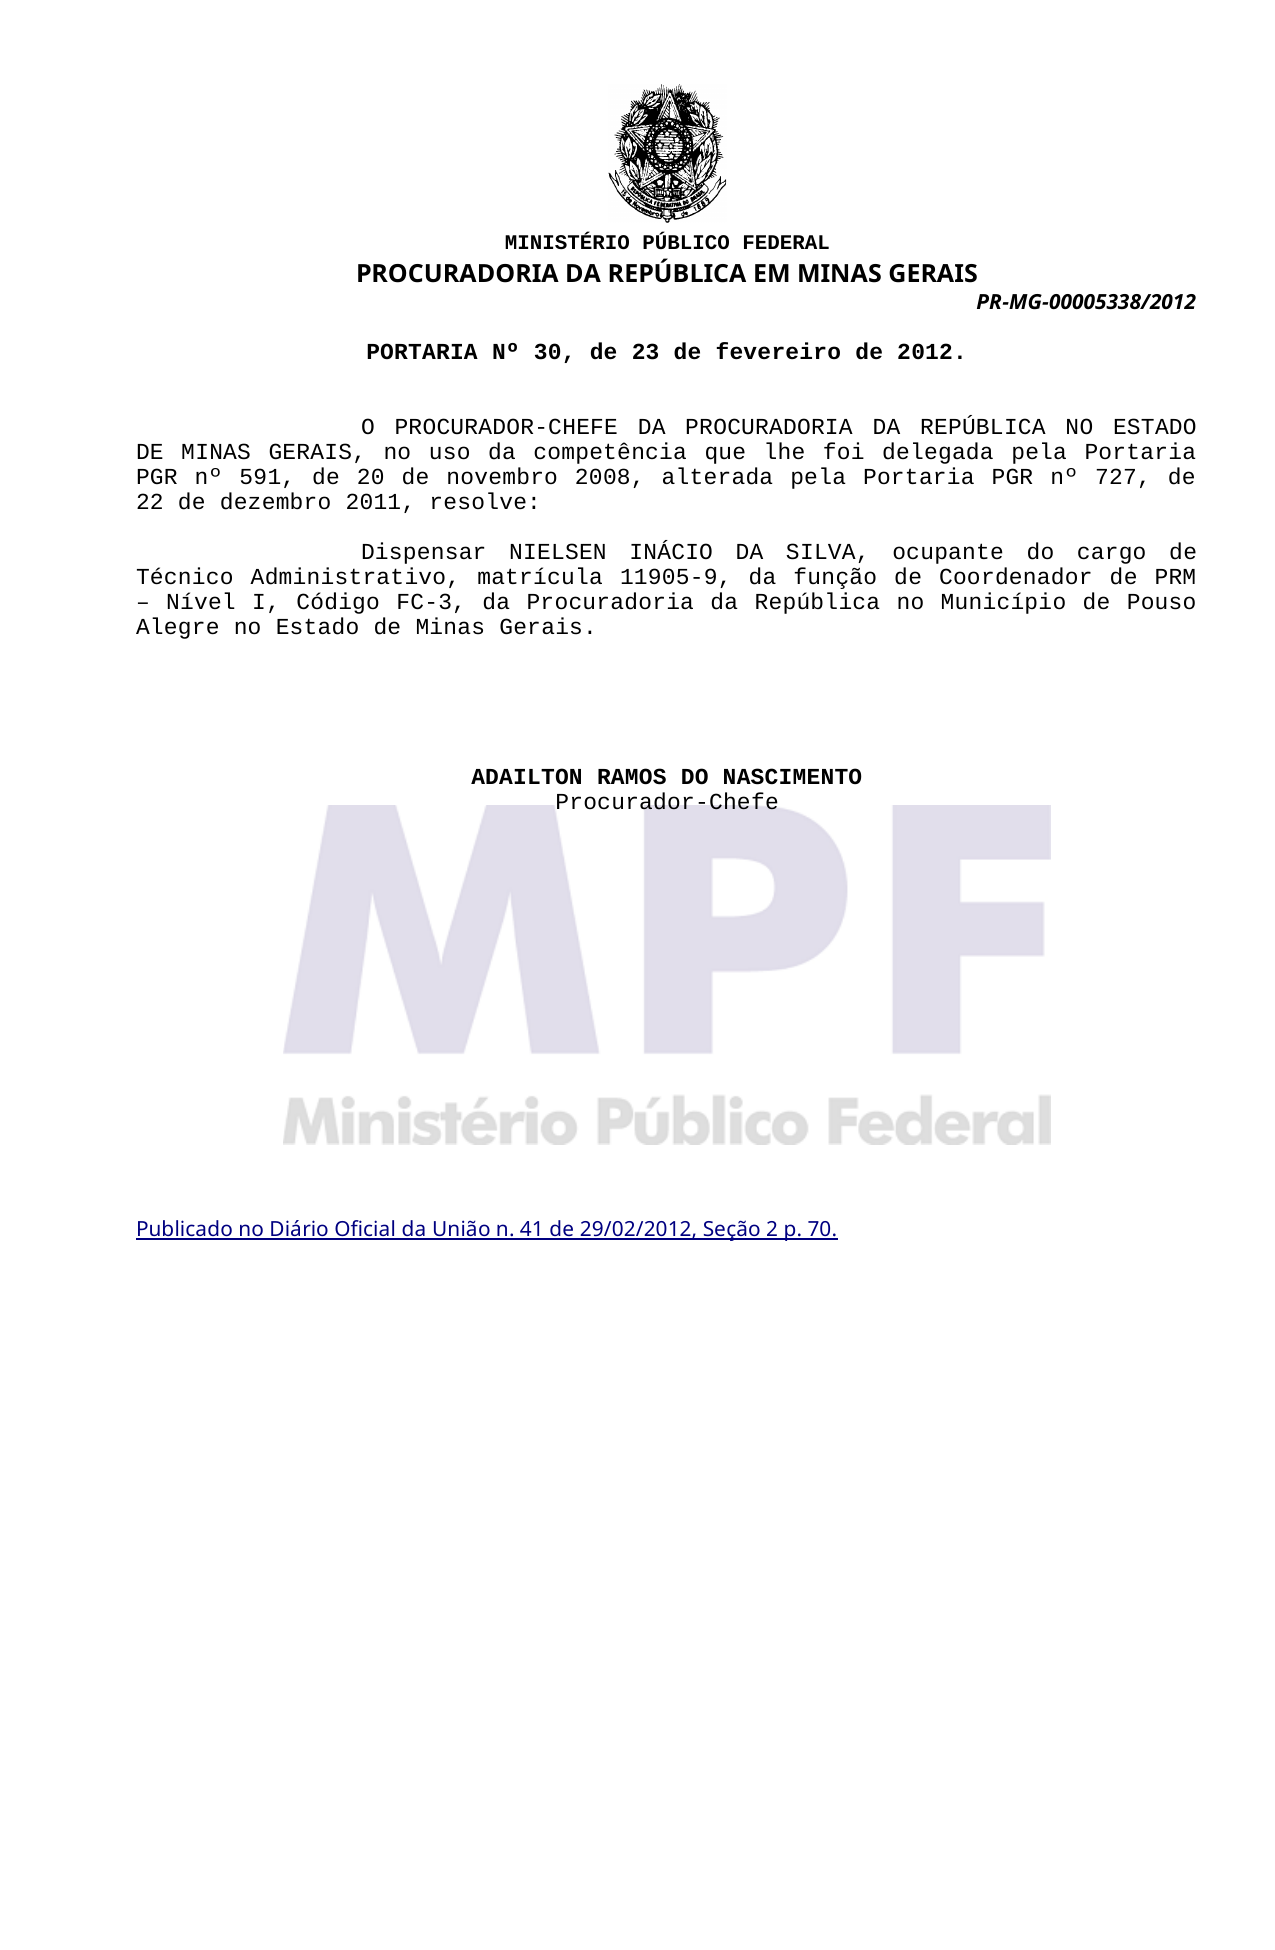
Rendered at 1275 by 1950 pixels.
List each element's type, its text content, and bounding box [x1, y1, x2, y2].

subtitle Procurador-Chefe [136, 789, 1198, 814]
text ADAILTON RAMOS DO NASCIMENTO [136, 764, 1198, 789]
picture [608, 84, 727, 223]
text Dispensar NIELSEN INÁCIO DA SILVA, ocupante do cargo de Técnico Administrativo, matrícula 11905-9, da função de Coordenador de PRM – Nível I, Código FC-3, da Procuradoria da República no Município de Pouso Alegre no Estado de Minas Gerais. [136, 539, 1198, 639]
subtitle PR-MG-00005338/2012 [511, 289, 1198, 314]
text PORTARIA Nº 30, de 23 de fevereiro de 2012. [136, 339, 1198, 364]
picture [283, 814, 1051, 1145]
text O PROCURADOR-CHEFE DA PROCURADORIA DA REPÚBLICA NO ESTADO DE MINAS GERAIS, no uso da competência que lhe foi delegada pela Portaria PGR nº 591, de 20 de novembro 2008, alterada pela Portaria PGR nº 727, de 22 de dezembro 2011, resolve: [136, 414, 1198, 514]
text Publicado no Diário Oficial da União n. 41 de 29/02/2012, Seção 2 p. 70. [136, 1214, 1198, 1243]
